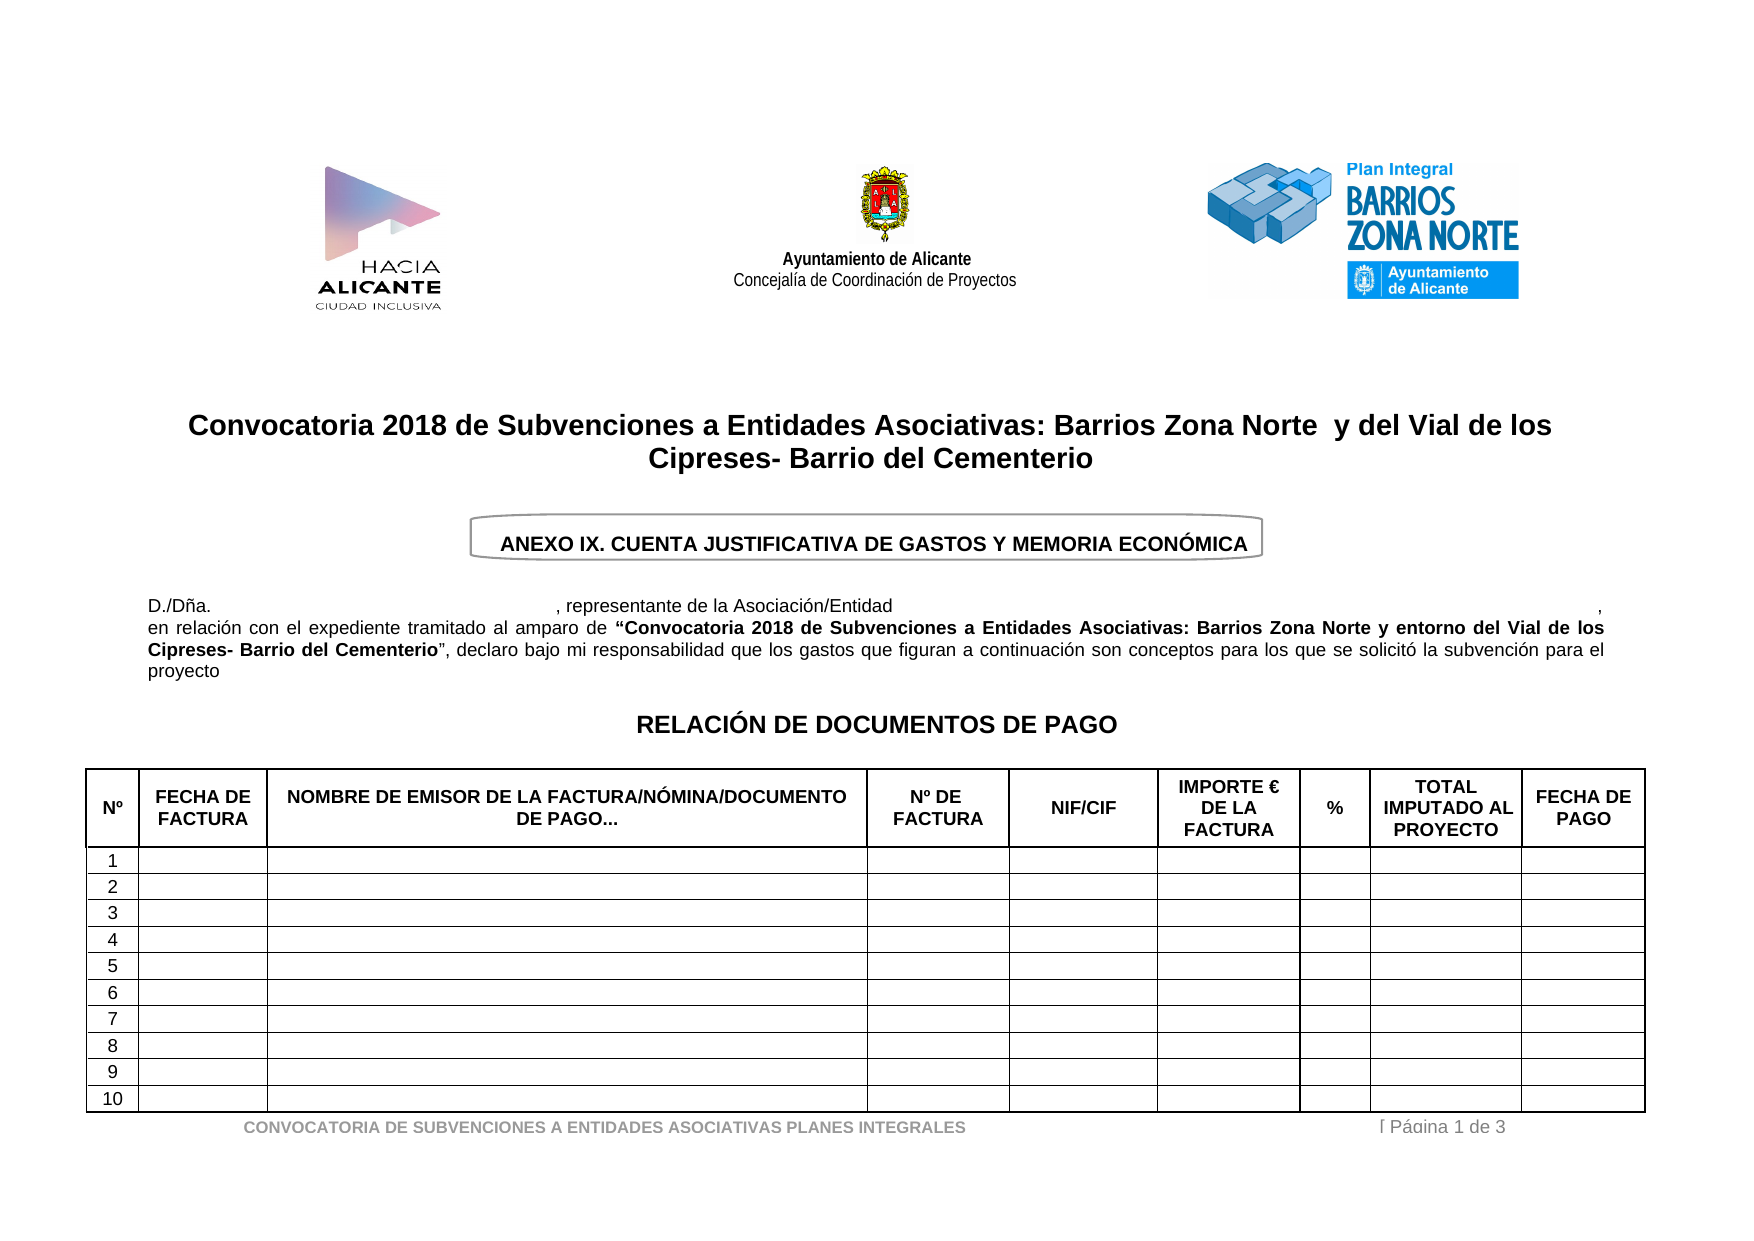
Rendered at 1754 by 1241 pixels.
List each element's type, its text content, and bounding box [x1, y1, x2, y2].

table_cell [868, 1033, 1009, 1058]
table_cell 1 [87, 847, 138, 872]
table_cell [139, 980, 267, 1005]
table_cell [1522, 927, 1644, 952]
table_cell [868, 927, 1009, 952]
picture [855, 164, 914, 244]
table_cell [268, 1086, 867, 1111]
table_cell [1522, 1006, 1644, 1032]
table_cell [1158, 874, 1299, 899]
picture [309, 162, 448, 314]
table_cell [1158, 1059, 1299, 1085]
table_cell [1522, 900, 1644, 926]
table_cell [1010, 1086, 1157, 1111]
table_cell [268, 980, 867, 1005]
table_header Nº DE FACTURA [868, 770, 1008, 846]
table_cell [1301, 1059, 1370, 1085]
table_cell 9 [87, 1059, 138, 1085]
table_cell [139, 1006, 267, 1032]
table_cell [1371, 848, 1521, 872]
table_cell [268, 1059, 867, 1085]
table_cell [868, 900, 1009, 926]
table_header FECHA DE PAGO [1523, 770, 1644, 846]
table_cell [1158, 900, 1299, 926]
table_cell [1158, 848, 1299, 872]
table_header TOTAL IMPUTADO AL PROYECTO [1371, 770, 1521, 846]
table_cell [1158, 1033, 1299, 1058]
table_cell [1301, 927, 1370, 952]
table_cell [139, 1059, 267, 1085]
table_cell [868, 848, 1009, 872]
table_cell [1522, 1059, 1644, 1085]
table_cell [1522, 874, 1644, 899]
table_cell [139, 1033, 267, 1058]
table_cell [1371, 1006, 1521, 1032]
table_cell [1522, 1086, 1644, 1111]
picture [1207, 163, 1519, 299]
table_cell [139, 848, 267, 872]
table_cell [1522, 980, 1644, 1005]
table_cell [1301, 1033, 1370, 1058]
table_cell [1158, 980, 1299, 1005]
table_cell [1522, 1033, 1644, 1058]
text Convocatoria 2018 de Subvenciones a Entidades Asociativas: Barrios Zona Norte y del Vial de los Cipreses- Barrio del Cementerio [156, 408, 1586, 475]
table_cell 8 [87, 1033, 138, 1058]
table_cell [1371, 1086, 1521, 1111]
table_cell [268, 1033, 867, 1058]
table_cell [1158, 927, 1299, 952]
table_cell [268, 874, 867, 899]
table_cell [139, 927, 267, 952]
table_cell [1301, 848, 1370, 872]
table_cell [139, 874, 267, 899]
table_cell [1371, 927, 1521, 952]
table_header FECHA DE FACTURA [140, 770, 266, 846]
table_cell [1010, 900, 1157, 926]
table_cell [139, 953, 267, 979]
table_cell [268, 927, 867, 952]
table_cell 3 [87, 900, 138, 926]
table_cell [1010, 1059, 1157, 1085]
table_cell [868, 980, 1009, 1005]
table_cell 10 [87, 1086, 138, 1111]
table_cell [1371, 874, 1521, 899]
text D./Dña. , representante de la Asociación/Entidad , en relación con el expediente tramitado al amparo de “Convocatoria 2018 de Subvenciones a Entidades Asociativas: Barrios Zona Norte y entorno del Vial de los Cipreses- Barrio del Cementerio”, declaro bajo mi responsabilidad que los gastos que figuran a continuación son conceptos para los que se solicitó la subvención para el proyecto [148, 595, 1606, 682]
table_cell [268, 953, 867, 979]
table_cell [1522, 848, 1644, 872]
table_cell [868, 1086, 1009, 1111]
table_cell 2 [87, 874, 138, 899]
table_cell [868, 874, 1009, 899]
table_cell [1010, 848, 1157, 872]
table_header IMPORTE € DE LA FACTURA [1159, 770, 1299, 846]
table_header % [1301, 770, 1369, 846]
table_cell [1371, 980, 1521, 1005]
table_header NIF/CIF [1010, 770, 1157, 846]
table_cell [1158, 1006, 1299, 1032]
table_cell 7 [87, 1006, 138, 1032]
table_cell [268, 848, 867, 872]
table_cell [1301, 1086, 1370, 1111]
table_cell [268, 1006, 867, 1032]
table_cell [1301, 874, 1370, 899]
table_cell [1371, 900, 1521, 926]
table_cell [268, 900, 867, 926]
table_cell [1010, 927, 1157, 952]
table_cell [868, 953, 1009, 979]
text RELACIÓN DE DOCUMENTOS DE PAGO [148, 710, 1606, 739]
table_cell [1371, 1033, 1521, 1058]
table_cell [1010, 1006, 1157, 1032]
table_cell [1010, 980, 1157, 1005]
table_cell [1301, 980, 1370, 1005]
table_header Nº [87, 770, 138, 846]
table_cell 5 [87, 953, 138, 979]
table_cell [1301, 900, 1370, 926]
table_cell [1371, 1059, 1521, 1085]
table_cell [868, 1006, 1009, 1032]
table_cell [1010, 1033, 1157, 1058]
table_cell [1522, 953, 1644, 979]
table_cell 4 [87, 927, 138, 952]
table_cell [139, 1086, 267, 1111]
table_cell [1371, 953, 1521, 979]
table_cell [1301, 1006, 1370, 1032]
table_cell [1301, 953, 1370, 979]
table_cell [1158, 953, 1299, 979]
table_cell [1010, 953, 1157, 979]
table_cell [139, 900, 267, 926]
table_header NOMBRE DE EMISOR DE LA FACTURA/NÓMINA/DOCUMENTO DE PAGO... [268, 770, 866, 846]
table_cell [868, 1059, 1009, 1085]
table_cell [1158, 1086, 1299, 1111]
table_cell 6 [87, 980, 138, 1005]
table_cell [1010, 874, 1157, 899]
